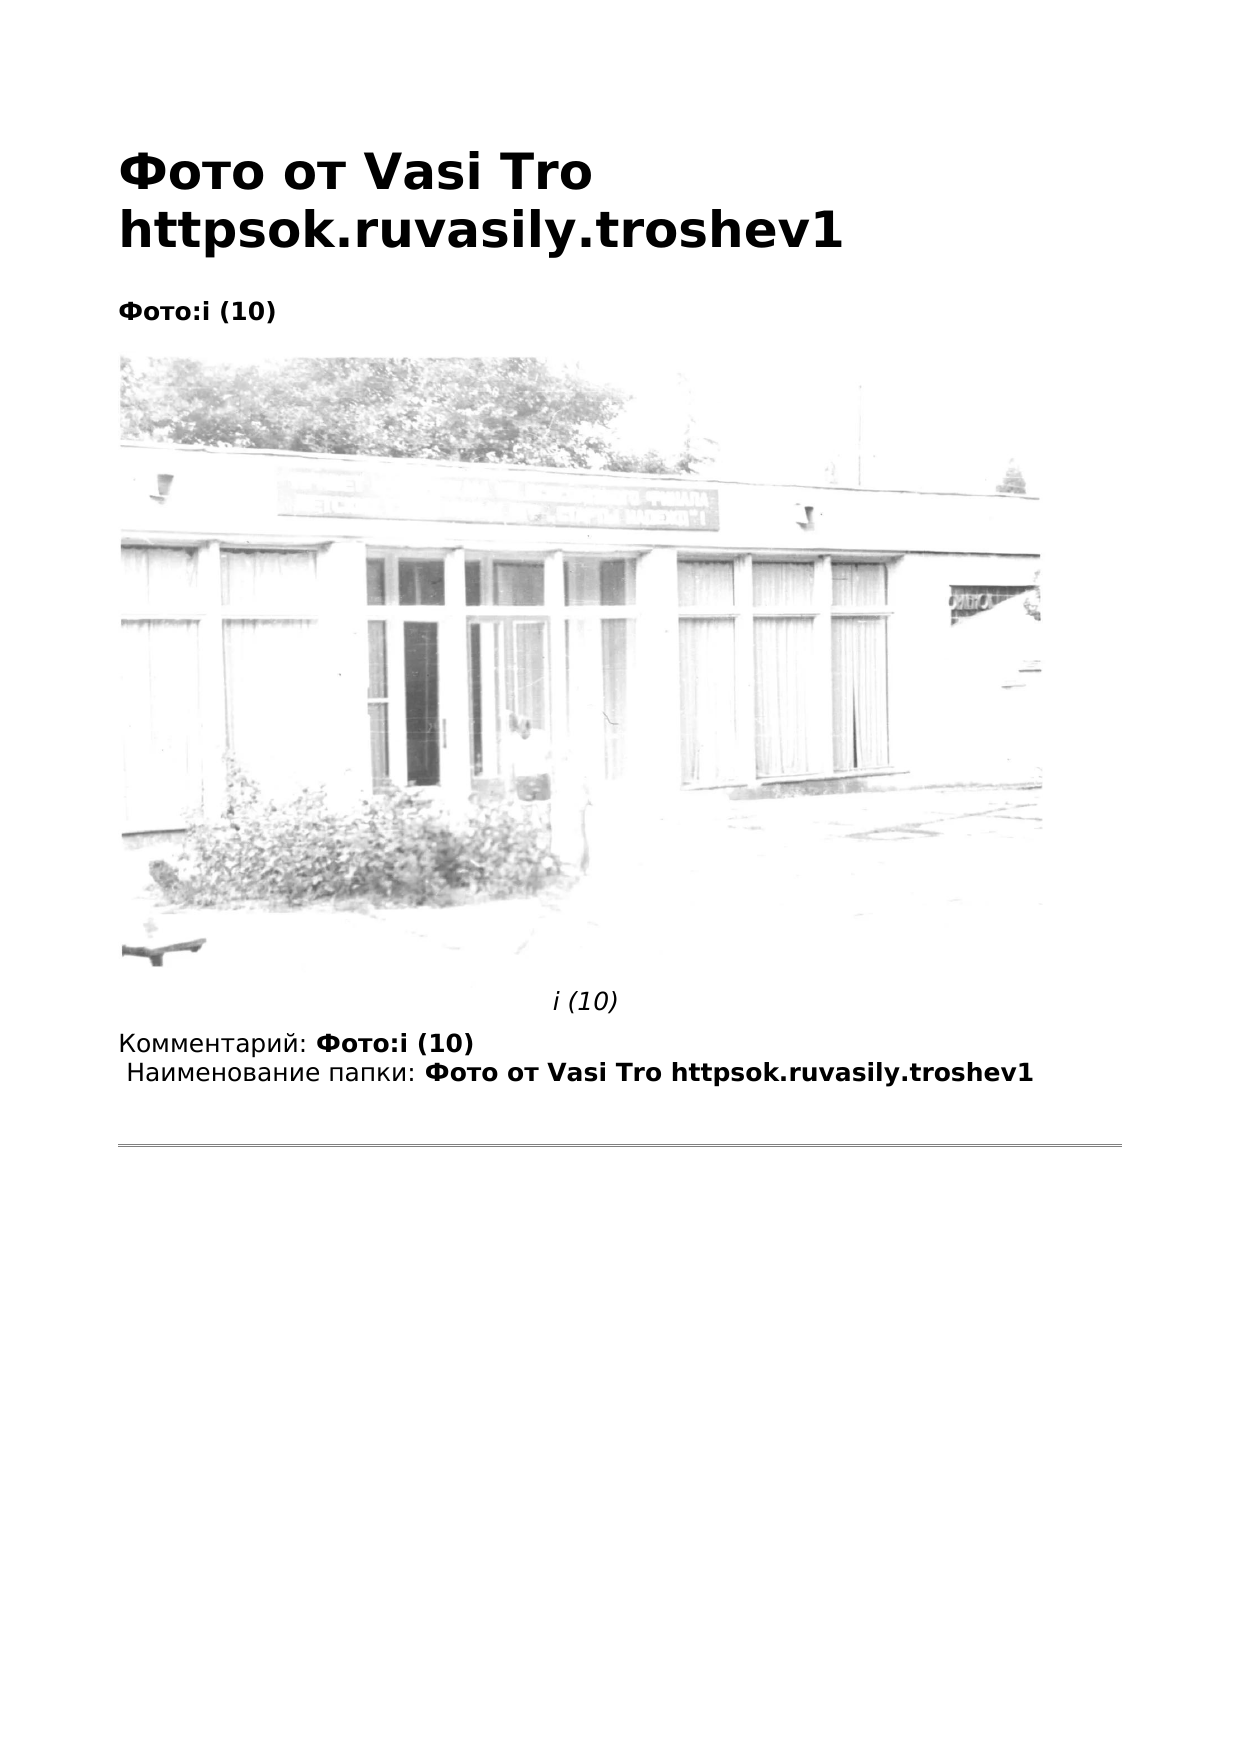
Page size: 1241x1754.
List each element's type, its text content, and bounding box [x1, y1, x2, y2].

picture [118, 351, 1056, 988]
subtitle Фото от Vasi Tro httpsok.ruvasily.troshev1 [118, 143, 1122, 259]
text i (10) [118, 988, 1056, 1017]
subtitle Фото:i (10) [118, 297, 1122, 326]
text Комментарий: Фото:i (10) Наименование папки: Фото от Vasi Tro httpsok.ruvasily.troshev1 [118, 1029, 1122, 1117]
